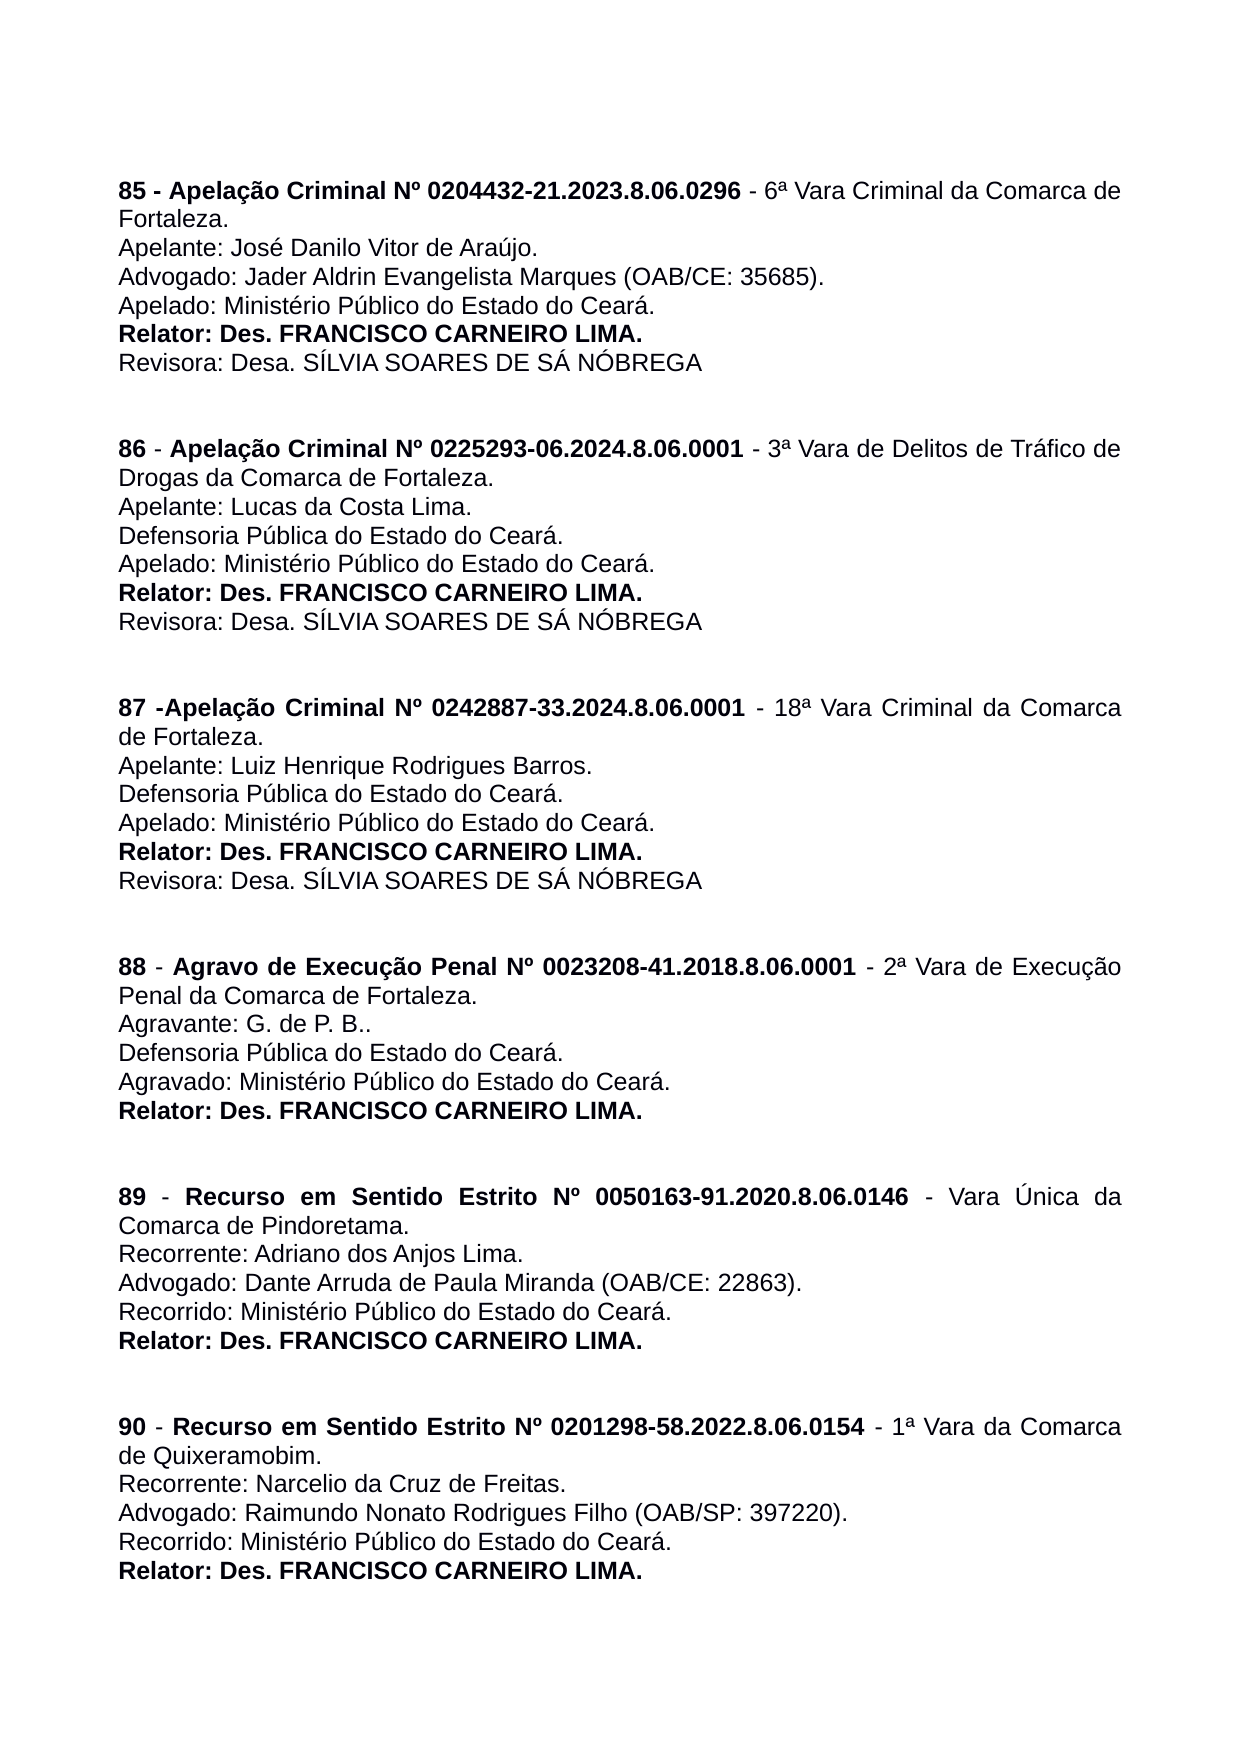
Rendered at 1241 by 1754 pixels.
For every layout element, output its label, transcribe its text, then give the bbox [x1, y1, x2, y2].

text Agravado: Ministério Público do Estado do Ceará. [118, 1067, 1122, 1096]
text Recorrente: Adriano dos Anjos Lima. [118, 1239, 1122, 1268]
text Defensoria Pública do Estado do Ceará. [118, 521, 1122, 549]
text Apelado: Ministério Público do Estado do Ceará. [118, 549, 1122, 578]
text Relator: Des. FRANCISCO CARNEIRO LIMA. [118, 319, 1122, 348]
text Defensoria Pública do Estado do Ceará. [118, 779, 1122, 808]
text Apelado: Ministério Público do Estado do Ceará. [118, 291, 1122, 319]
text Apelante: José Danilo Vitor de Araújo. [118, 233, 1122, 262]
text Relator: Des. FRANCISCO CARNEIRO LIMA. [118, 1096, 1122, 1124]
text Advogado: Raimundo Nonato Rodrigues Filho (OAB/SP: 397220). [118, 1498, 1122, 1527]
text Recorrido: Ministério Público do Estado do Ceará. [118, 1527, 1122, 1556]
text Revisora: Desa. SÍLVIA SOARES DE SÁ NÓBREGA [118, 348, 1122, 377]
text 87 -Apelação Criminal Nº 0242887-33.2024.8.06.0001 - 18ª Vara Criminal da Comarca de Fortaleza. [118, 693, 1122, 751]
text 85 - Apelação Criminal Nº 0204432-21.2023.8.06.0296 - 6ª Vara Criminal da Comarca de Fortaleza. [118, 176, 1122, 233]
text Apelado: Ministério Público do Estado do Ceará. [118, 808, 1122, 837]
text Recorrido: Ministério Público do Estado do Ceará. [118, 1297, 1122, 1326]
text Relator: Des. FRANCISCO CARNEIRO LIMA. [118, 1326, 1122, 1354]
text Relator: Des. FRANCISCO CARNEIRO LIMA. [118, 578, 1122, 607]
text Defensoria Pública do Estado do Ceará. [118, 1038, 1122, 1067]
text Agravante: G. de P. B.. [118, 1009, 1122, 1038]
text Recorrente: Narcelio da Cruz de Freitas. [118, 1469, 1122, 1498]
text 89 - Recurso em Sentido Estrito Nº 0050163-91.2020.8.06.0146 - Vara Única da Comarca de Pindoretama. [118, 1182, 1122, 1239]
text 88 - Agravo de Execução Penal Nº 0023208-41.2018.8.06.0001 - 2ª Vara de Execução Penal da Comarca de Fortaleza. [118, 952, 1122, 1009]
text Revisora: Desa. SÍLVIA SOARES DE SÁ NÓBREGA [118, 866, 1122, 894]
text Apelante: Lucas da Costa Lima. [118, 492, 1122, 521]
text Advogado: Dante Arruda de Paula Miranda (OAB/CE: 22863). [118, 1268, 1122, 1297]
text Relator: Des. FRANCISCO CARNEIRO LIMA. [118, 837, 1122, 866]
text Advogado: Jader Aldrin Evangelista Marques (OAB/CE: 35685). [118, 262, 1122, 291]
text Revisora: Desa. SÍLVIA SOARES DE SÁ NÓBREGA [118, 607, 1122, 636]
text 90 - Recurso em Sentido Estrito Nº 0201298-58.2022.8.06.0154 - 1ª Vara da Comarca de Quixeramobim. [118, 1412, 1122, 1469]
text Relator: Des. FRANCISCO CARNEIRO LIMA. [118, 1556, 1122, 1584]
text 86 - Apelação Criminal Nº 0225293-06.2024.8.06.0001 - 3ª Vara de Delitos de Tráfico de Drogas da Comarca de Fortaleza. [118, 434, 1122, 492]
text Apelante: Luiz Henrique Rodrigues Barros. [118, 751, 1122, 779]
